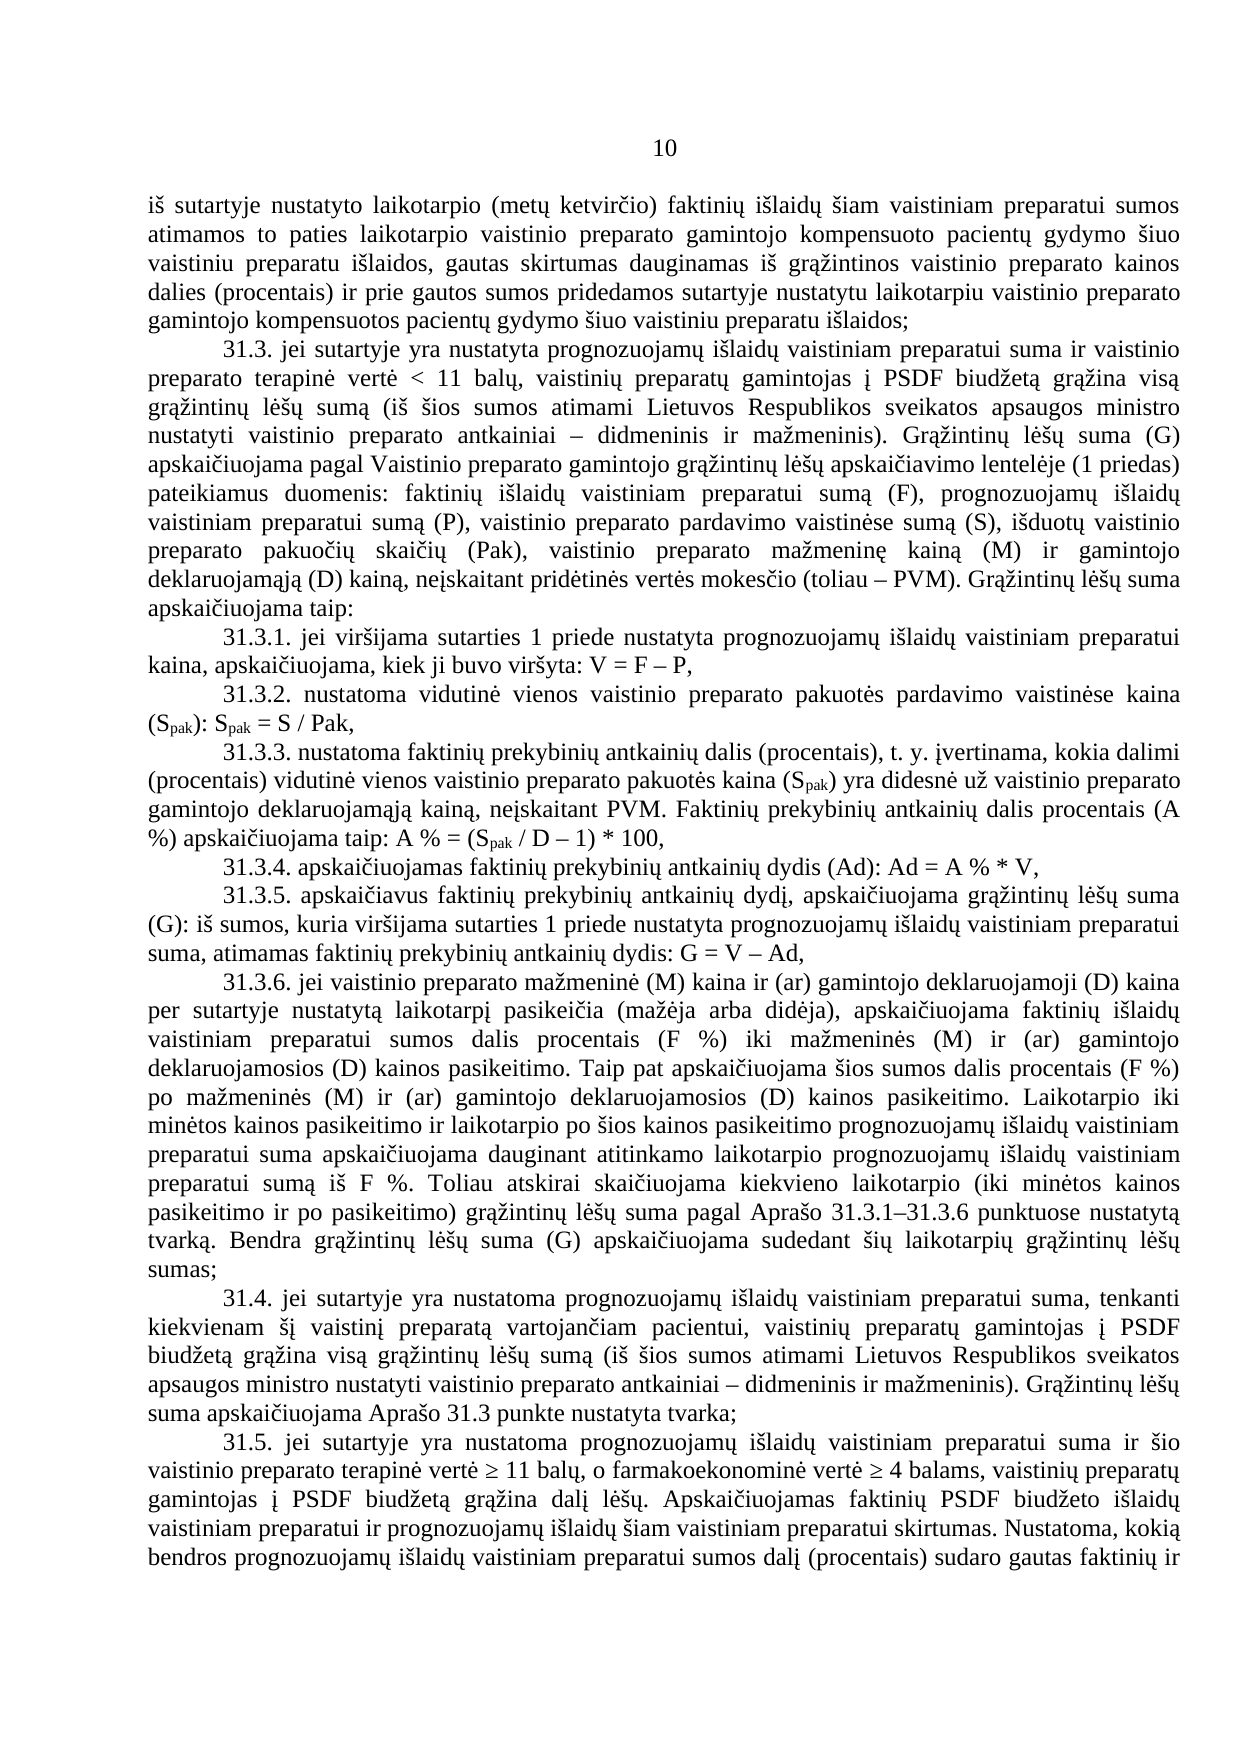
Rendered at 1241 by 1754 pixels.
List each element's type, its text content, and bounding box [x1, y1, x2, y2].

text 31.3.5. apskaičiavus faktinių prekybinių antkainių dydį, apskaičiuojama grąžintinų lėšų suma (G): iš sumos, kuria viršijama sutarties 1 priede nustatyta prognozuojamų išlaidų vaistiniam preparatui suma, atimamas faktinių prekybinių antkainių dydis: G = V – Ad, [148, 880, 1181, 967]
text 31.4. jei sutartyje yra nustatoma prognozuojamų išlaidų vaistiniam preparatui suma, tenkanti kiekvienam šį vaistinį preparatą vartojančiam pacientui, vaistinių preparatų gamintojas į PSDF biudžetą grąžina visą grąžintinų lėšų sumą (iš šios sumos atimami Lietuvos Respublikos sveikatos apsaugos ministro nustatyti vaistinio preparato antkainiai – didmeninis ir mažmeninis). Grąžintinų lėšų suma apskaičiuojama Aprašo 31.3 punkte nustatyta tvarka; [148, 1283, 1181, 1427]
text 31.3. jei sutartyje yra nustatyta prognozuojamų išlaidų vaistiniam preparatui suma ir vaistinio preparato terapinė vertė ˂ 11 balų, vaistinių preparatų gamintojas į PSDF biudžetą grąžina visą grąžintinų lėšų sumą (iš šios sumos atimami Lietuvos Respublikos sveikatos apsaugos ministro nustatyti vaistinio preparato antkainiai – didmeninis ir mažmeninis). Grąžintinų lėšų suma (G) apskaičiuojama pagal Vaistinio preparato gamintojo grąžintinų lėšų apskaičiavimo lentelėje (1 priedas) pateikiamus duomenis: faktinių išlaidų vaistiniam preparatui sumą (F), prognozuojamų išlaidų vaistiniam preparatui sumą (P), vaistinio preparato pardavimo vaistinėse sumą (S), išduotų vaistinio preparato pakuočių skaičių (Pak), vaistinio preparato mažmeninę kainą (M) ir gamintojo deklaruojamąją (D) kainą, neįskaitant pridėtinės vertės mokesčio (toliau – PVM). Grąžintinų lėšų suma apskaičiuojama taip: [148, 334, 1181, 622]
text 31.3.2. nustatoma vidutinė vienos vaistinio preparato pakuotės pardavimo vaistinėse kaina (Spak): Spak = S / Pak, [148, 679, 1181, 737]
text 31.3.3. nustatoma faktinių prekybinių antkainių dalis (procentais), t. y. įvertinama, kokia dalimi (procentais) vidutinė vienos vaistinio preparato pakuotės kaina (Spak) yra didesnė už vaistinio preparato gamintojo deklaruojamąją kainą, neįskaitant PVM. Faktinių prekybinių antkainių dalis procentais (A %) apskaičiuojama taip: A % = (Spak / D – 1) * 100, [148, 737, 1181, 852]
text 31.3.1. jei viršijama sutarties 1 priede nustatyta prognozuojamų išlaidų vaistiniam preparatui kaina, apskaičiuojama, kiek ji buvo viršyta: V = F – P, [148, 622, 1181, 679]
text 31.5. jei sutartyje yra nustatoma prognozuojamų išlaidų vaistiniam preparatui suma ir šio vaistinio preparato terapinė vertė ≥ 11 balų, o farmakoekonominė vertė ≥ 4 balams, vaistinių preparatų gamintojas į PSDF biudžetą grąžina dalį lėšų. Apskaičiuojamas faktinių PSDF biudžeto išlaidų vaistiniam preparatui ir prognozuojamų išlaidų šiam vaistiniam preparatui skirtumas. Nustatoma, kokią bendros prognozuojamų išlaidų vaistiniam preparatui sumos dalį (procentais) sudaro gautas faktinių ir [148, 1427, 1181, 1570]
text iš sutartyje nustatyto laikotarpio (metų ketvirčio) faktinių išlaidų šiam vaistiniam preparatui sumos atimamos to paties laikotarpio vaistinio preparato gamintojo kompensuoto pacientų gydymo šiuo vaistiniu preparatu išlaidos, gautas skirtumas dauginamas iš grąžintinos vaistinio preparato kainos dalies (procentais) ir prie gautos sumos pridedamos sutartyje nustatytu laikotarpiu vaistinio preparato gamintojo kompensuotos pacientų gydymo šiuo vaistiniu preparatu išlaidos; [148, 190, 1181, 334]
text 31.3.4. apskaičiuojamas faktinių prekybinių antkainių dydis (Ad): Ad = A % * V, [148, 852, 1181, 880]
text 31.3.6. jei vaistinio preparato mažmeninė (M) kaina ir (ar) gamintojo deklaruojamoji (D) kaina per sutartyje nustatytą laikotarpį pasikeičia (mažėja arba didėja), apskaičiuojama faktinių išlaidų vaistiniam preparatui sumos dalis procentais (F %) iki mažmeninės (M) ir (ar) gamintojo deklaruojamosios (D) kainos pasikeitimo. Taip pat apskaičiuojama šios sumos dalis procentais (F %) po mažmeninės (M) ir (ar) gamintojo deklaruojamosios (D) kainos pasikeitimo. Laikotarpio iki minėtos kainos pasikeitimo ir laikotarpio po šios kainos pasikeitimo prognozuojamų išlaidų vaistiniam preparatui suma apskaičiuojama dauginant atitinkamo laikotarpio prognozuojamų išlaidų vaistiniam preparatui sumą iš F %. Toliau atskirai skaičiuojama kiekvieno laikotarpio (iki minėtos kainos pasikeitimo ir po pasikeitimo) grąžintinų lėšų suma pagal Aprašo 31.3.1–31.3.6 punktuose nustatytą tvarką. Bendra grąžintinų lėšų suma (G) apskaičiuojama sudedant šių laikotarpių grąžintinų lėšų sumas; [148, 967, 1181, 1283]
